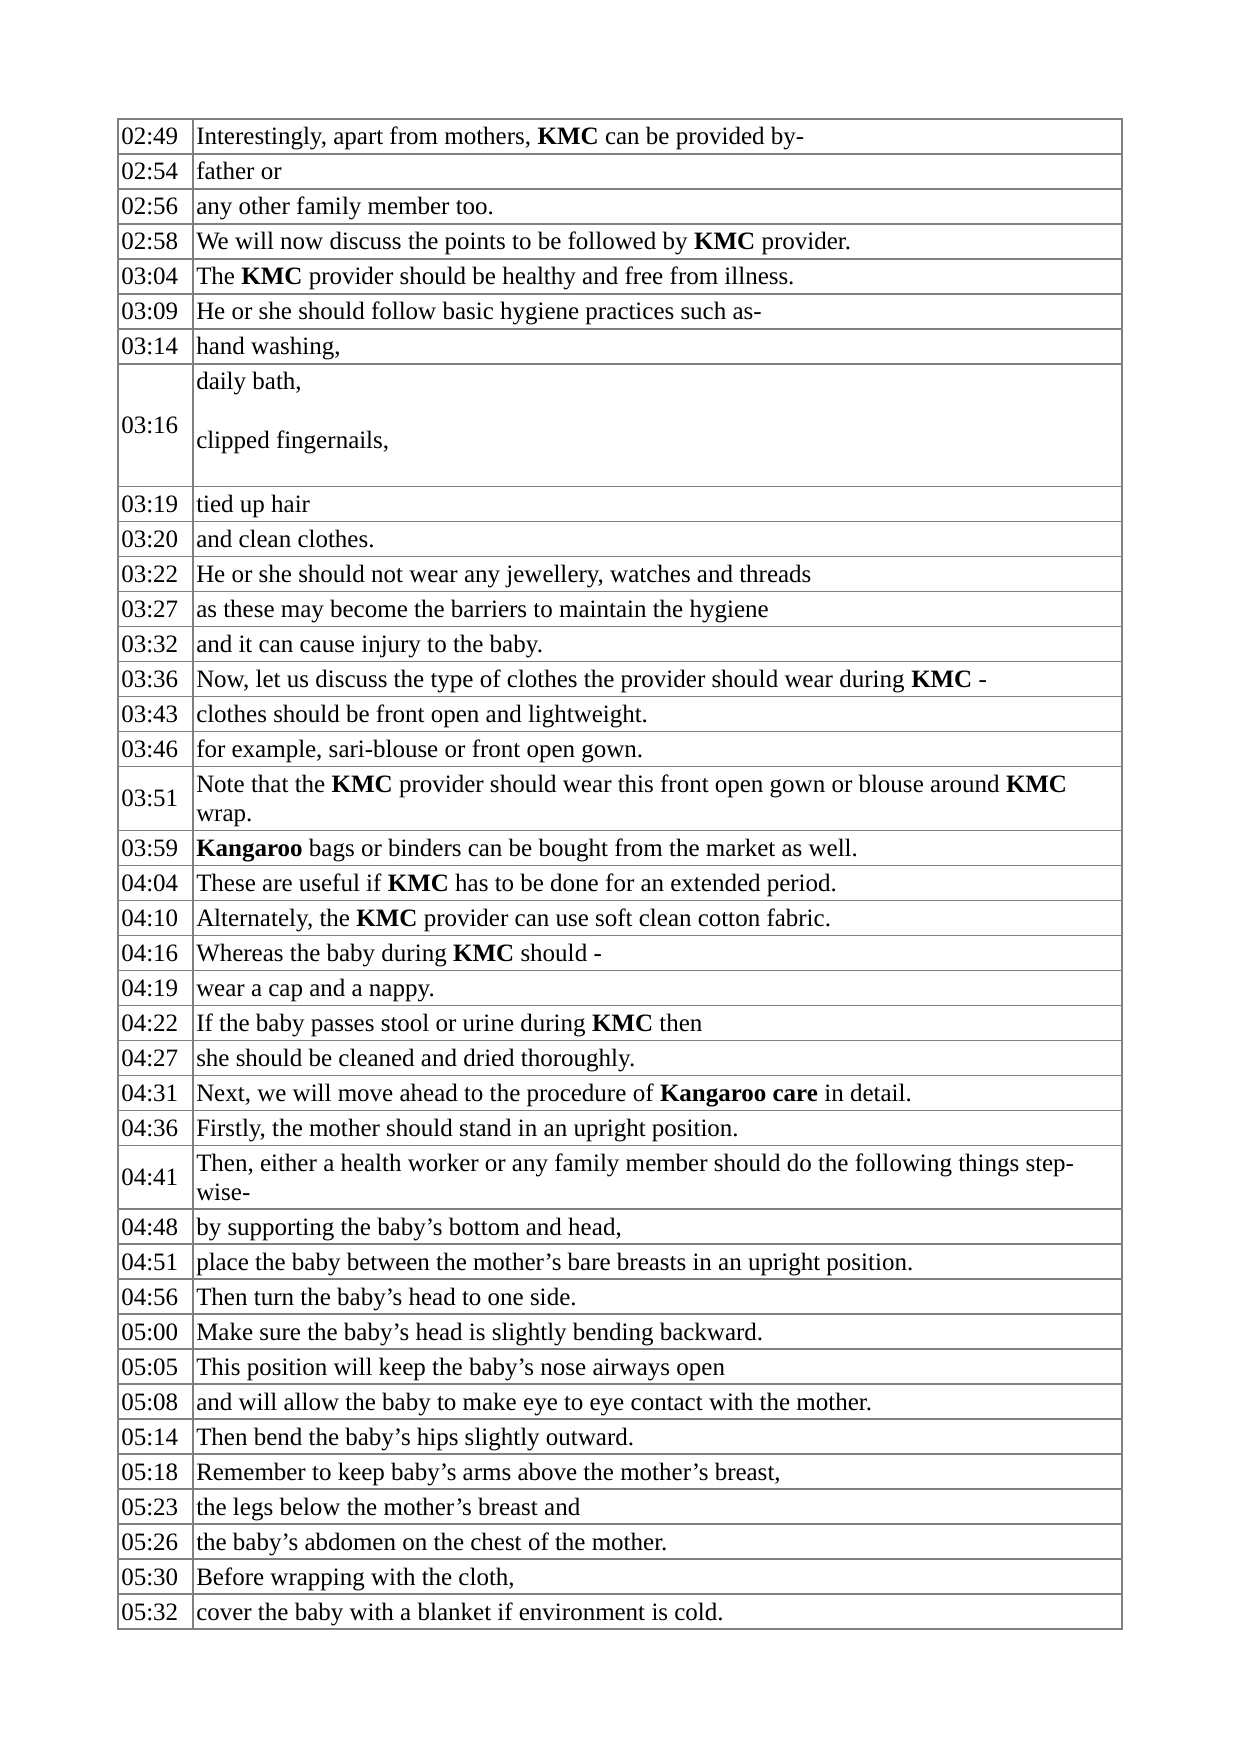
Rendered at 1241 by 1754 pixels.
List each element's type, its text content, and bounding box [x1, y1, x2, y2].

table_cell and will allow the baby to make eye to eye contact with the mother. [194, 1385, 1121, 1418]
table_cell Note that the KMC provider should wear this front open gown or blouse around KMC wrap. [194, 767, 1121, 829]
table_cell He or she should not wear any jewellery, watches and threads [194, 557, 1121, 591]
table_cell 03:22 [119, 557, 192, 591]
table_cell 03:51 [119, 767, 192, 829]
table_cell by supporting the baby’s bottom and head, [194, 1210, 1121, 1243]
table_cell 05:05 [119, 1350, 192, 1383]
table_cell 05:30 [119, 1560, 192, 1593]
table_cell 04:22 [119, 1006, 192, 1039]
table_cell 04:31 [119, 1076, 192, 1109]
table_cell Interestingly, apart from mothers, KMC can be provided by- [194, 120, 1121, 153]
table_cell 04:51 [119, 1245, 192, 1278]
table_cell for example, sari-blouse or front open gown. [194, 732, 1121, 766]
table_cell clothes should be front open and lightweight. [194, 697, 1121, 731]
table_cell 03:04 [119, 260, 192, 293]
table_cell 05:18 [119, 1455, 192, 1488]
table_cell 04:56 [119, 1280, 192, 1313]
table_cell Kangaroo bags or binders can be bought from the market as well. [194, 831, 1121, 864]
table_cell 03:14 [119, 330, 192, 363]
table_cell any other family member too. [194, 190, 1121, 223]
table_cell 02:54 [119, 155, 192, 188]
table_cell 04:04 [119, 866, 192, 899]
table_cell 04:10 [119, 901, 192, 934]
table_cell and it can cause injury to the baby. [194, 627, 1121, 661]
table_cell 04:16 [119, 936, 192, 969]
table_cell hand washing, [194, 330, 1121, 363]
table_cell Before wrapping with the cloth, [194, 1560, 1121, 1593]
table_cell 03:19 [119, 487, 192, 521]
table_cell 04:36 [119, 1111, 192, 1144]
table_cell 03:59 [119, 831, 192, 864]
table_cell she should be cleaned and dried thoroughly. [194, 1041, 1121, 1074]
table_cell 03:46 [119, 732, 192, 766]
table_cell 02:58 [119, 225, 192, 258]
table_cell Now, let us discuss the type of clothes the provider should wear during KMC - [194, 662, 1121, 696]
table_cell 03:27 [119, 592, 192, 626]
table_cell 03:16 [119, 365, 192, 486]
table_cell 04:41 [119, 1146, 192, 1208]
table_cell 05:23 [119, 1490, 192, 1523]
table_cell Remember to keep baby’s arms above the mother’s breast, [194, 1455, 1121, 1488]
table_cell Then turn the baby’s head to one side. [194, 1280, 1121, 1313]
table_cell He or she should follow basic hygiene practices such as- [194, 295, 1121, 328]
table_cell place the baby between the mother’s bare breasts in an upright position. [194, 1245, 1121, 1278]
table_cell 03:20 [119, 522, 192, 556]
table_cell daily bath, clipped fingernails, [194, 365, 1121, 486]
table_cell as these may become the barriers to maintain the hygiene [194, 592, 1121, 626]
table_cell 02:56 [119, 190, 192, 223]
table_cell cover the baby with a blanket if environment is cold. [194, 1595, 1121, 1628]
table_cell Next, we will move ahead to the procedure of Kangaroo care in detail. [194, 1076, 1121, 1109]
table_cell Then bend the baby’s hips slightly outward. [194, 1420, 1121, 1453]
table_cell 05:32 [119, 1595, 192, 1628]
table_cell tied up hair [194, 487, 1121, 521]
table_cell Then, either a health worker or any family member should do the following things step-wise- [194, 1146, 1121, 1208]
table_cell and clean clothes. [194, 522, 1121, 556]
table_cell 05:00 [119, 1315, 192, 1348]
table_cell 05:14 [119, 1420, 192, 1453]
table_cell the baby’s abdomen on the chest of the mother. [194, 1525, 1121, 1558]
table_cell 04:27 [119, 1041, 192, 1074]
table_cell the legs below the mother’s breast and [194, 1490, 1121, 1523]
table_cell This position will keep the baby’s nose airways open [194, 1350, 1121, 1383]
table_cell These are useful if KMC has to be done for an extended period. [194, 866, 1121, 899]
table_cell Make sure the baby’s head is slightly bending backward. [194, 1315, 1121, 1348]
table_cell 03:09 [119, 295, 192, 328]
table_cell 03:36 [119, 662, 192, 696]
table_cell wear a cap and a nappy. [194, 971, 1121, 1004]
table_cell 02:49 [119, 120, 192, 153]
table_cell 05:08 [119, 1385, 192, 1418]
table_cell 05:26 [119, 1525, 192, 1558]
table_cell We will now discuss the points to be followed by KMC provider. [194, 225, 1121, 258]
table_cell Firstly, the mother should stand in an upright position. [194, 1111, 1121, 1144]
table_cell 04:48 [119, 1210, 192, 1243]
table_cell Alternately, the KMC provider can use soft clean cotton fabric. [194, 901, 1121, 934]
table_cell father or [194, 155, 1121, 188]
table_cell The KMC provider should be healthy and free from illness. [194, 260, 1121, 293]
table_cell 04:19 [119, 971, 192, 1004]
table_cell Whereas the baby during KMC should - [194, 936, 1121, 969]
table_cell 03:43 [119, 697, 192, 731]
table_cell If the baby passes stool or urine during KMC then [194, 1006, 1121, 1039]
table_cell 03:32 [119, 627, 192, 661]
